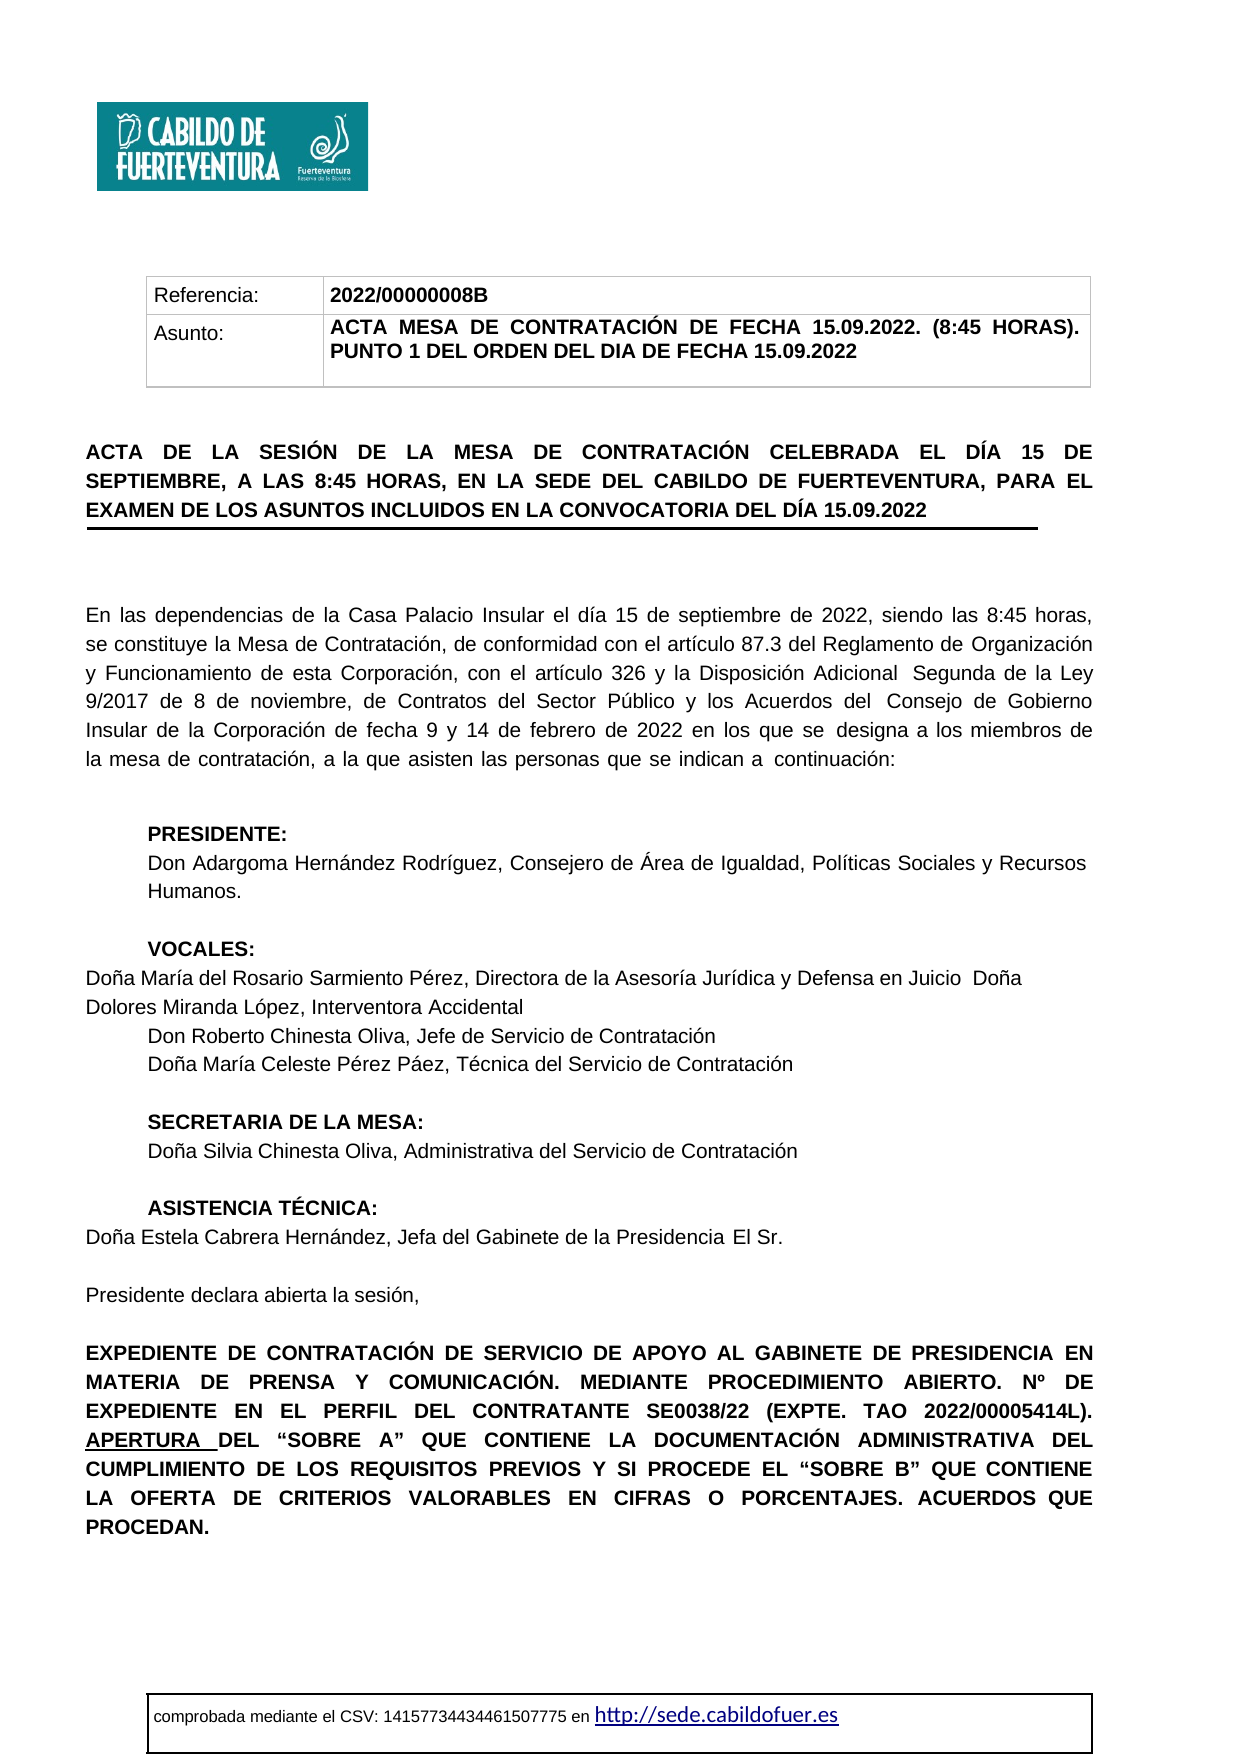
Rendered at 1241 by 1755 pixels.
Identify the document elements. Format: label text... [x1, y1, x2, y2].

subtitle VOCALES: [147, 937, 1109, 961]
text Doña María del Rosario Sarmiento Pérez, Directora de la Asesoría Jurídica y Defensa en Juicio Doña Dolores Miranda López, Interventora Accidental [85, 966, 1071, 1019]
text Don Adargoma Hernández Rodríguez, Consejero de Área de Igualdad, Políticas Sociales y Recursos Humanos. [147, 850, 1109, 903]
subtitle ASISTENCIA TÉCNICA: [147, 1196, 1109, 1220]
table_cell ACTA MESA DE CONTRATACIÓN DE FECHA 15.09.2022. (8:45 HORAS). PUNTO 1 DEL ORDEN DEL DIA DE FECHA 15.09.2022 [324, 315, 1090, 386]
text Don Roberto Chinesta Oliva, Jefe de Servicio de Contratación [147, 1023, 1109, 1047]
table_cell Asunto: [147, 315, 323, 386]
subtitle SECRETARIA DE LA MESA: [147, 1110, 1109, 1134]
table_header 2022/00000008B [324, 277, 1090, 313]
text Doña María Celeste Pérez Páez, Técnica del Servicio de Contratación [147, 1052, 1109, 1076]
subtitle EXPEDIENTE DE CONTRATACIÓN DE SERVICIO DE APOYO AL GABINETE DE PRESIDENCIA EN MATERIA DE PRENSA Y COMUNICACIÓN. MEDIANTE PROCEDIMIENTO ABIERTO. Nº DE EXPEDIENTE EN EL PERFIL DEL CONTRATANTE SE0038/22 (EXPTE. TAO 2022/00005414L). APERTURA DEL “SOBRE A” QUE CONTIENE LA DOCUMENTACIÓN ADMINISTRATIVA DEL CUMPLIMIENTO DE LOS REQUISITOS PREVIOS Y SI PROCEDE EL “SOBRE B” QUE CONTIENE LA OFERTA DE CRITERIOS VALORABLES EN CIFRAS O PORCENTAJES. ACUERDOS QUE PROCEDAN. [85, 1341, 1093, 1539]
subtitle ACTA DE LA SESIÓN DE LA MESA DE CONTRATACIÓN CELEBRADA EL DÍA 15 DE SEPTIEMBRE, A LAS 8:45 HORAS, EN LA SEDE DEL CABILDO DE FUERTEVENTURA, PARA EL EXAMEN DE LOS ASUNTOS INCLUIDOS EN LA CONVOCATORIA DEL DÍA 15.09.2022 [85, 440, 1093, 522]
table_header Referencia: [147, 277, 323, 313]
text En las dependencias de la Casa Palacio Insular el día 15 de septiembre de 2022, siendo las 8:45 horas, se constituye la Mesa de Contratación, de conformidad con el artículo 87.3 del Reglamento de Organización y Funcionamiento de esta Corporación, con el artículo 326 y la Disposición Adicional Segunda de la Ley 9/2017 de 8 de noviembre, de Contratos del Sector Público y los Acuerdos del Consejo de Gobierno Insular de la Corporación de fecha 9 y 14 de febrero de 2022 en los que se designa a los miembros de la mesa de contratación, a la que asisten las personas que se indican a continuación: [85, 602, 1093, 771]
text Doña Silvia Chinesta Oliva, Administrativa del Servicio de Contratación [147, 1138, 1109, 1162]
subtitle PRESIDENTE: [147, 822, 1109, 846]
text Doña Estela Cabrera Hernández, Jefa del Gabinete de la Presidencia El Sr. Presidente declara abierta la sesión, [85, 1225, 803, 1306]
